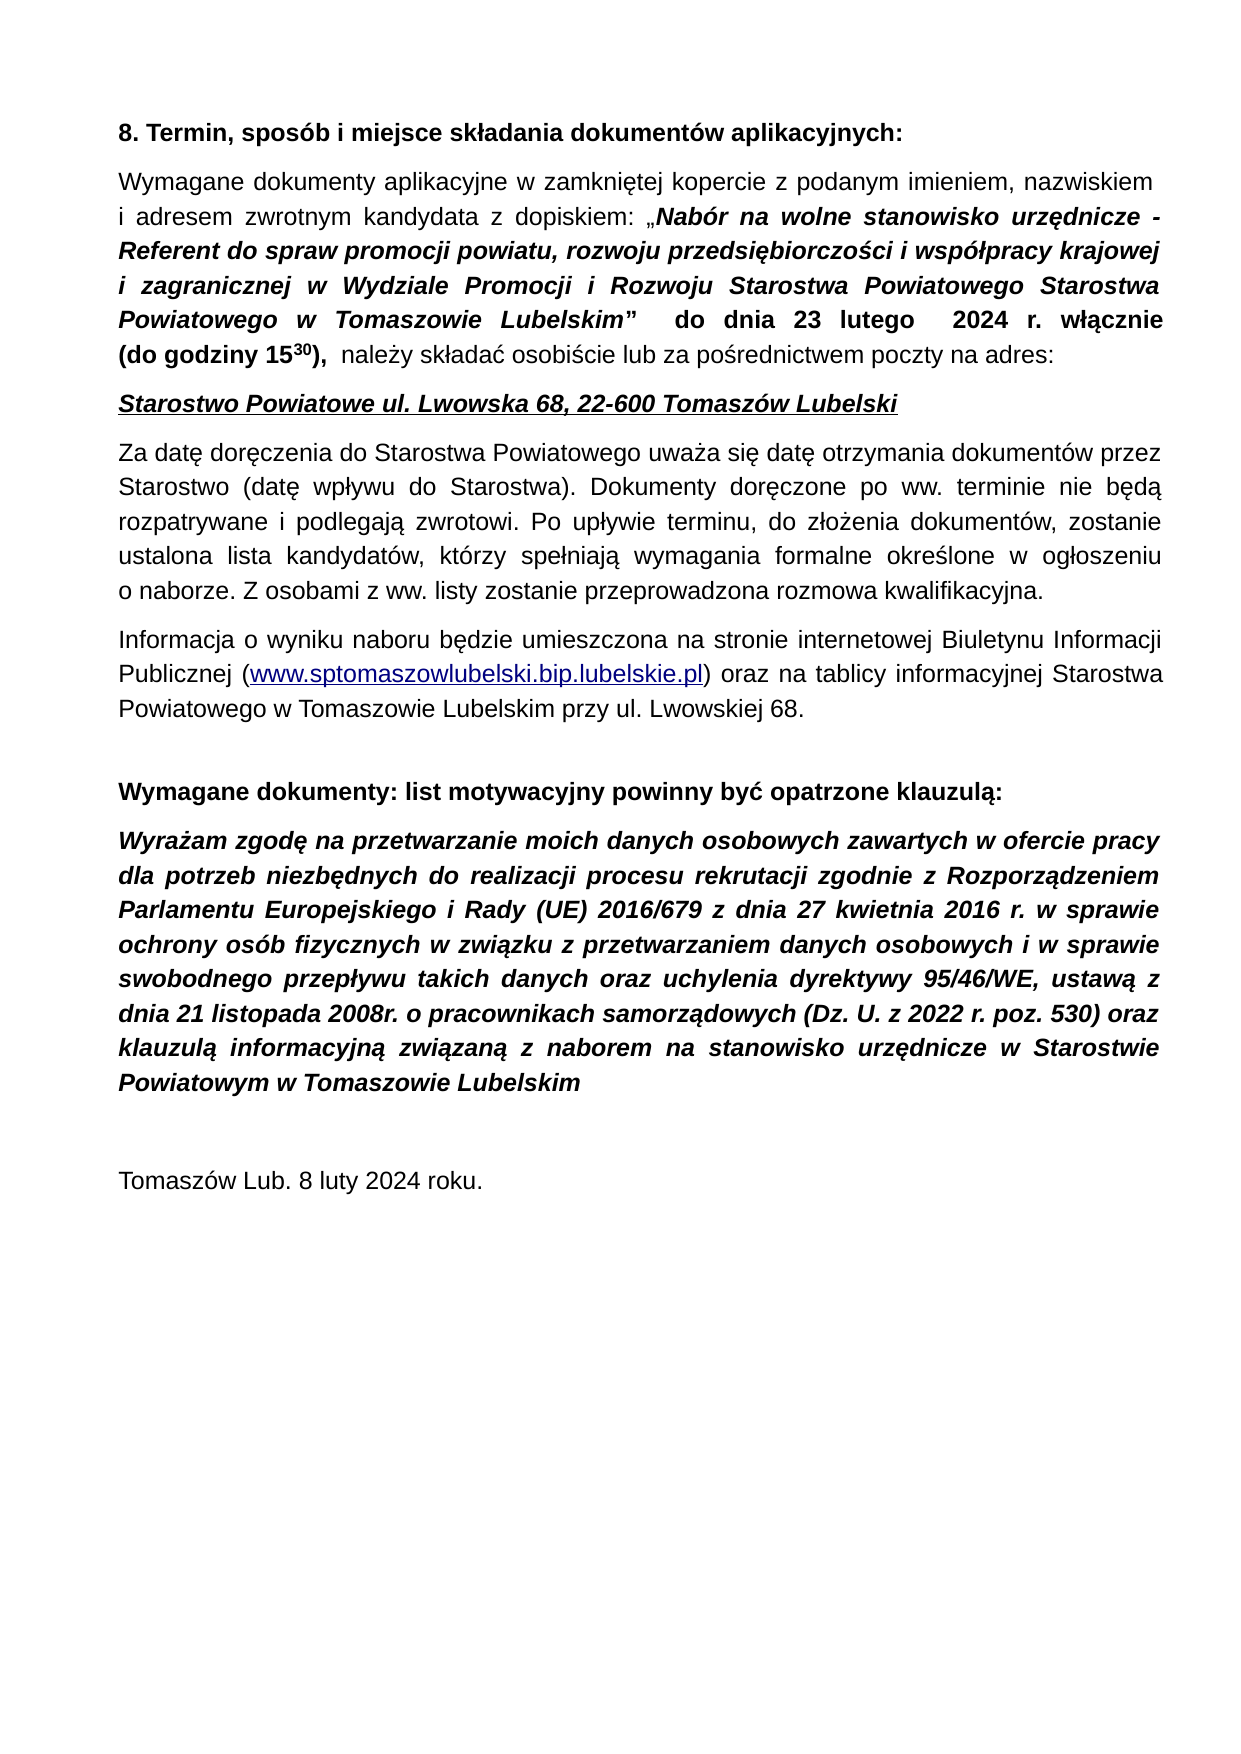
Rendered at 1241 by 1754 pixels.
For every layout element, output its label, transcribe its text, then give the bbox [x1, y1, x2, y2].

text Wymagane dokumenty aplikacyjne w zamkniętej kopercie z podanym imieniem, nazwiskiem i adresem zwrotnym kandydata z dopiskiem: „Nabór na wolne stanowisko urzędnicze - Referent do spraw promocji powiatu, rozwoju przedsiębiorczości i współpracy krajowej i zagranicznej w Wydziale Promocji i Rozwoju Starostwa Powiatowego Starostwa Powiatowego w Tomaszowie Lubelskim” do dnia 23 lutego 2024 r. włącznie (do godziny 1530), należy składać osobiście lub za pośrednictwem poczty na adres: [118, 167, 1164, 368]
text Informacja o wyniku naboru będzie umieszczona na stronie internetowej Biuletynu Informacji Publicznej (www.sptomaszowlubelski.bip.lubelskie.pl) oraz na tablicy informacyjnej Starostwa Powiatowego w Tomaszowie Lubelskim przy ul. Lwowskiej 68. [118, 625, 1164, 722]
text Wymagane dokumenty: list motywacyjny powinny być opatrzone klauzulą: [118, 743, 1164, 806]
text Tomaszów Lub. 8 luty 2024 roku. [118, 1166, 1164, 1194]
text 8. Termin, sposób i miejsce składania dokumentów aplikacyjnych: [118, 118, 1164, 147]
text Wyrażam zgodę na przetwarzanie moich danych osobowych zawartych w ofercie pracy dla potrzeb niezbędnych do realizacji procesu rekrutacji zgodnie z Rozporządzeniem Parlamentu Europejskiego i Rady (UE) 2016/679 z dnia 27 kwietnia 2016 r. w sprawie ochrony osób fizycznych w związku z przetwarzaniem danych osobowych i w sprawie swobodnego przepływu takich danych oraz uchylenia dyrektywy 95/46/WE, ustawą z dnia 21 listopada 2008r. o pracownikach samorządowych (Dz. U. z 2022 r. poz. 530) oraz klauzulą informacyjną związaną z naborem na stanowisko urzędnicze w Starostwie Powiatowym w Tomaszowie Lubelskim [118, 826, 1164, 1096]
text Starostwo Powiatowe ul. Lwowska 68, 22-600 Tomaszów Lubelski [118, 389, 1164, 417]
text Za datę doręczenia do Starostwa Powiatowego uważa się datę otrzymania dokumentów przez Starostwo (datę wpływu do Starostwa). Dokumenty doręczone po ww. terminie nie będą rozpatrywane i podlegają zwrotowi. Po upływie terminu, do złożenia dokumentów, zostanie ustalona lista kandydatów, którzy spełniają wymagania formalne określone w ogłoszeniu o naborze. Z osobami z ww. listy zostanie przeprowadzona rozmowa kwalifikacyjna. [118, 438, 1164, 604]
